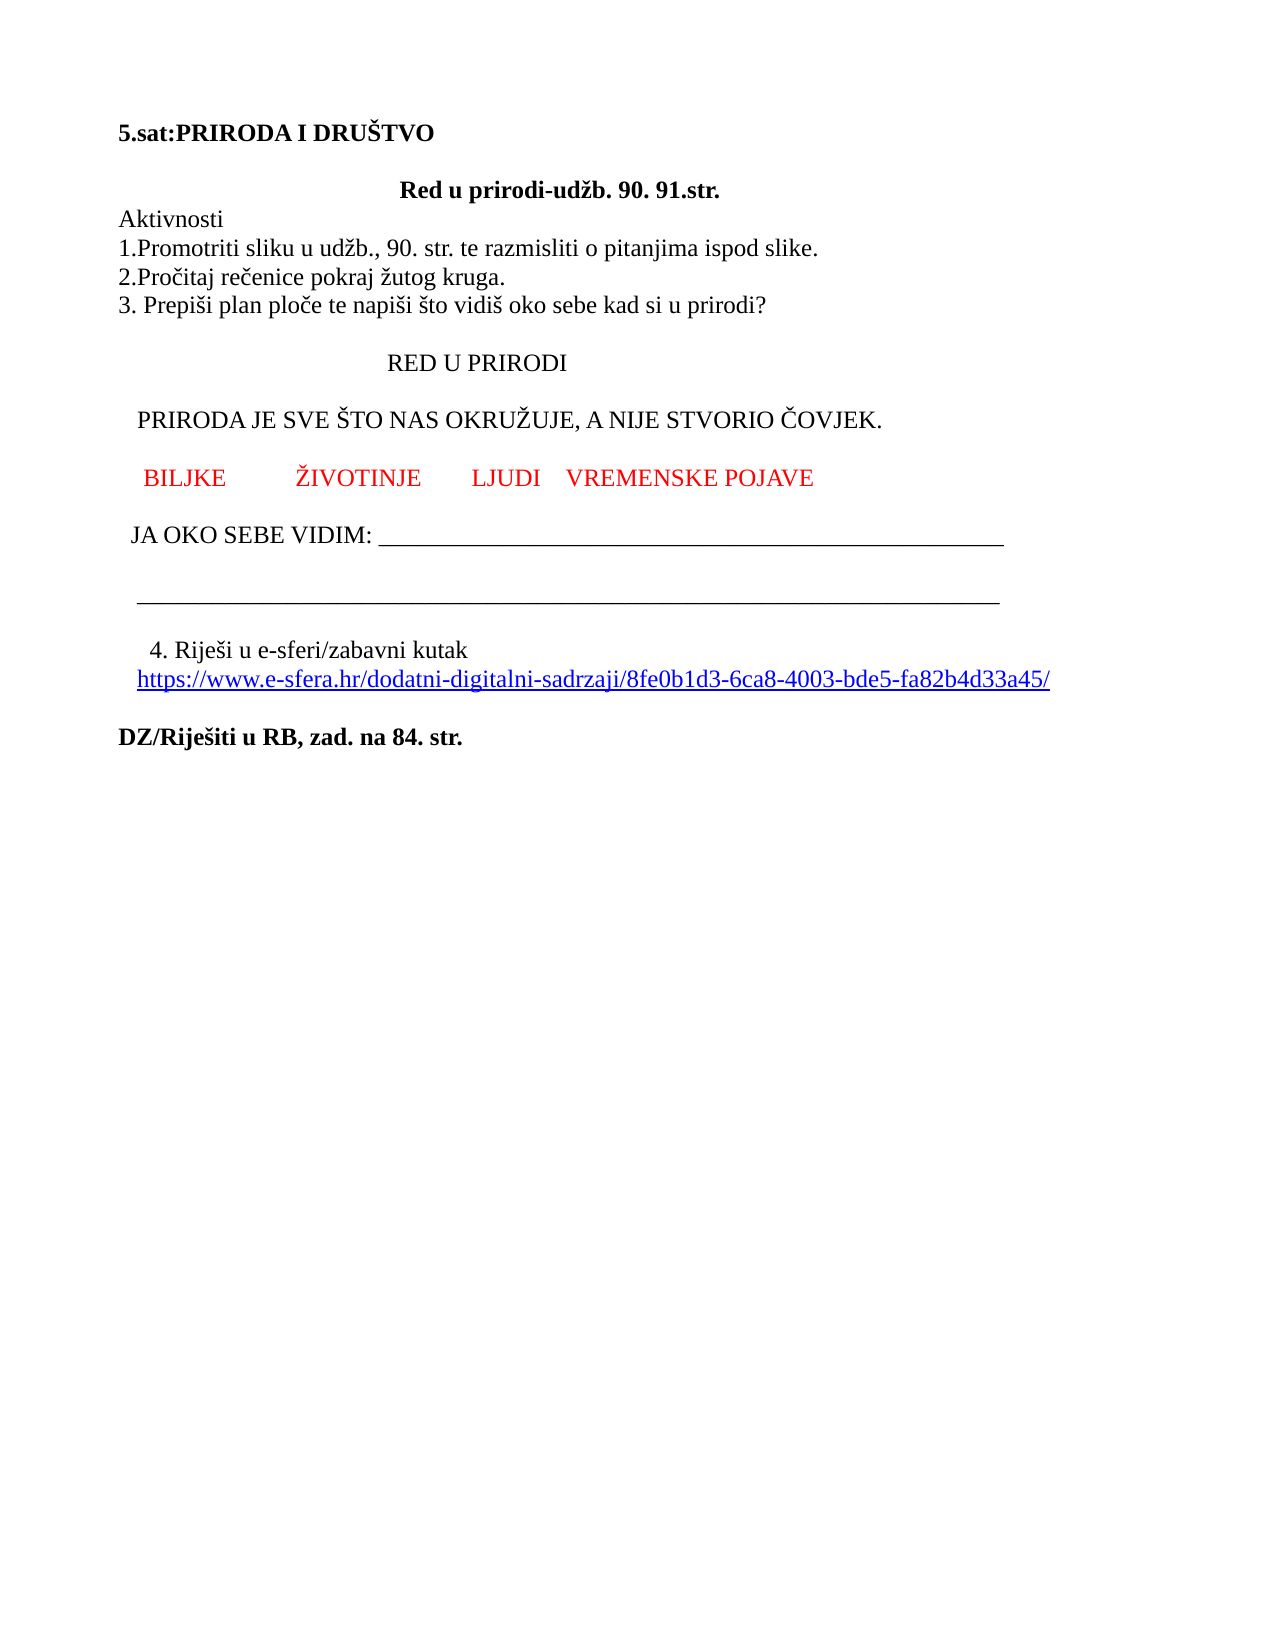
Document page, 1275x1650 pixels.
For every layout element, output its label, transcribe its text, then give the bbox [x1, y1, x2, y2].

text BILJKE ŽIVOTINJE LJUDI VREMENSKE POJAVE [118, 463, 1157, 492]
text Aktivnosti [118, 204, 1157, 233]
text 2.Pročitaj rečenice pokraj žutog kruga. [118, 262, 1157, 291]
text DZ/Riješiti u RB, zad. na 84. str. [118, 722, 1157, 751]
text 5.sat:PRIRODA I DRUŠTVO [118, 118, 1157, 147]
text 4. Riješi u e-sferi/zabavni kutak [118, 636, 1157, 664]
text Red u prirodi-udžb. 90. 91.str. [118, 176, 1157, 204]
text _____________________________________________________________________ [118, 578, 1157, 607]
text 1.Promotriti sliku u udžb., 90. str. te razmisliti o pitanjima ispod slike. [118, 233, 1157, 262]
text RED U PRIRODI [118, 348, 1157, 377]
text https://www.e-sfera.hr/dodatni-digitalni-sadrzaji/8fe0b1d3-6ca8-4003-bde5-fa82b4d33a45/ [118, 664, 1157, 693]
text 3. Prepiši plan ploče te napiši što vidiš oko sebe kad si u prirodi? [118, 291, 1157, 319]
text JA OKO SEBE VIDIM: __________________________________________________ [118, 521, 1157, 549]
text PRIRODA JE SVE ŠTO NAS OKRUŽUJE, A NIJE STVORIO ČOVJEK. [118, 406, 1157, 434]
